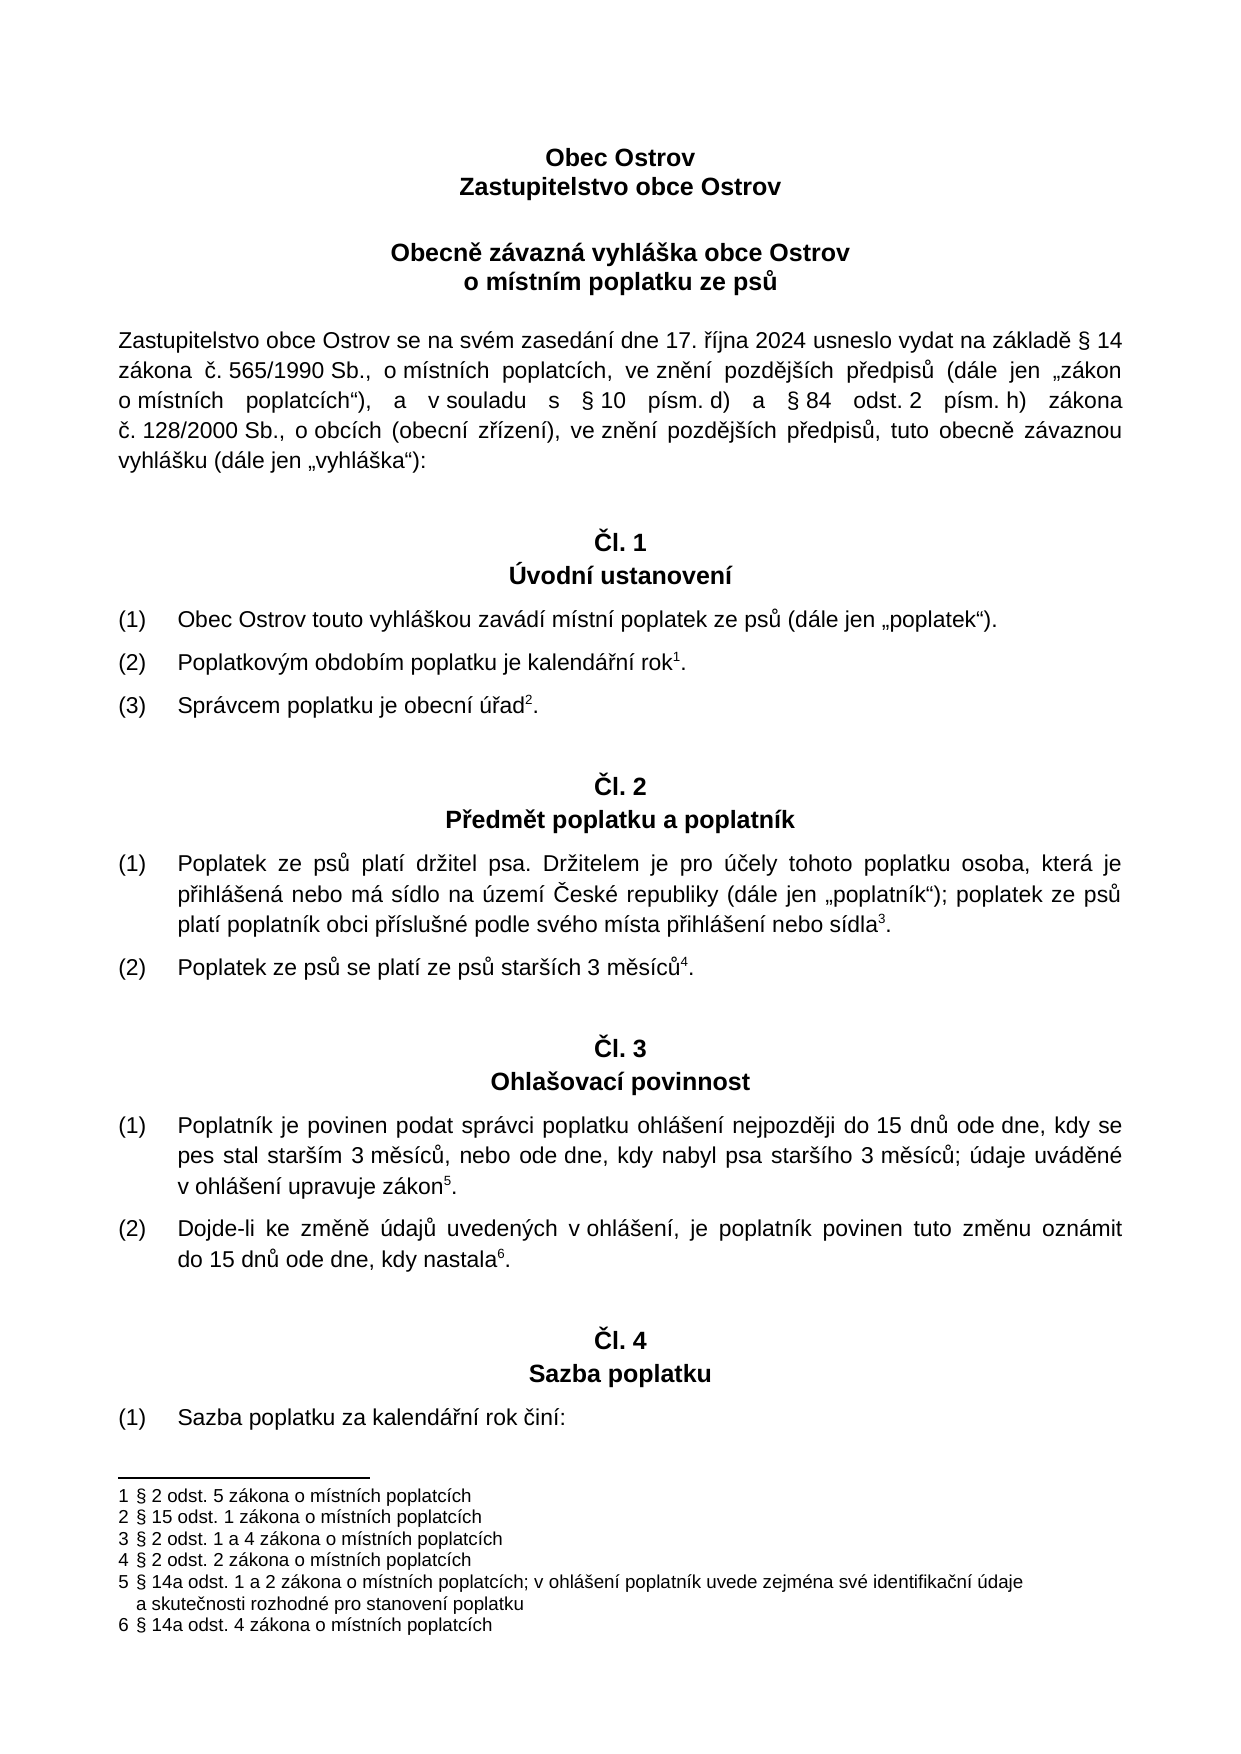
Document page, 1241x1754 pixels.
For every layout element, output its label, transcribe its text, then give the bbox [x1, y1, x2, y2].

subtitle Čl. 2 Předmět poplatku a poplatník [118, 772, 1122, 834]
list § 14a odst. 1 a 2 zákona o místních poplatcích; v ohlášení poplatník uvede zejména své identifikační údaje a skutečnosti rozhodné pro stanovení poplatku [118, 1571, 1122, 1614]
list Poplatník je povinen podat správci poplatku ohlášení nejpozději do 15 dnů ode dne, kdy se pes stal starším 3 měsíců, nebo ode dne, kdy nabyl psa staršího 3 měsíců; údaje uváděné v ohlášení upravuje zákon. [118, 1112, 1122, 1199]
subtitle Čl. 1 Úvodní ustanovení [118, 528, 1122, 589]
subtitle Obecně závazná vyhláška obce Ostrov o místním poplatku ze psů [118, 238, 1122, 295]
list § 2 odst. 5 zákona o místních poplatcích [118, 1484, 1122, 1506]
subtitle Čl. 4 Sazba poplatku [118, 1326, 1122, 1388]
list Sazba poplatku za kalendářní rok činí: [118, 1404, 1122, 1431]
list § 2 odst. 1 a 4 zákona o místních poplatcích [118, 1528, 1122, 1549]
list Obec Ostrov touto vyhláškou zavádí místní poplatek ze psů (dále jen „poplatek“). [118, 606, 1122, 633]
subtitle Čl. 3 Ohlašovací povinnost [118, 1034, 1122, 1096]
title Obec Ostrov Zastupitelstvo obce Ostrov [118, 143, 1122, 201]
list Poplatkovým obdobím poplatku je kalendářní rok. [118, 649, 1122, 675]
text Zastupitelstvo obce Ostrov se na svém zasedání dne 17. října 2024 usneslo vydat na základě § 14 zákona č. 565/1990 Sb., o místních poplatcích, ve znění pozdějších předpisů (dále jen „zákon o místních poplatcích“), a v souladu s § 10 písm. d) a § 84 odst. 2 písm. h) zákona č. 128/2000 Sb., o obcích (obecní zřízení), ve znění pozdějších předpisů, tuto obecně závaznou vyhlášku (dále jen „vyhláška“): [118, 327, 1122, 474]
list Správcem poplatku je obecní úřad. [118, 692, 1122, 718]
list § 14a odst. 4 zákona o místních poplatcích [118, 1614, 1122, 1635]
list Poplatek ze psů se platí ze psů starších 3 měsíců. [118, 953, 1122, 980]
list Dojde-li ke změně údajů uvedených v ohlášení, je poplatník povinen tuto změnu oznámit do 15 dnů ode dne, kdy nastala. [118, 1215, 1122, 1272]
list § 15 odst. 1 zákona o místních poplatcích [118, 1506, 1122, 1528]
list § 2 odst. 2 zákona o místních poplatcích [118, 1549, 1122, 1571]
list Poplatek ze psů platí držitel psa. Držitelem je pro účely tohoto poplatku osoba, která je přihlášená nebo má sídlo na území České republiky (dále jen „poplatník“); poplatek ze psů platí poplatník obci příslušné podle svého místa přihlášení nebo sídla. [118, 850, 1122, 937]
